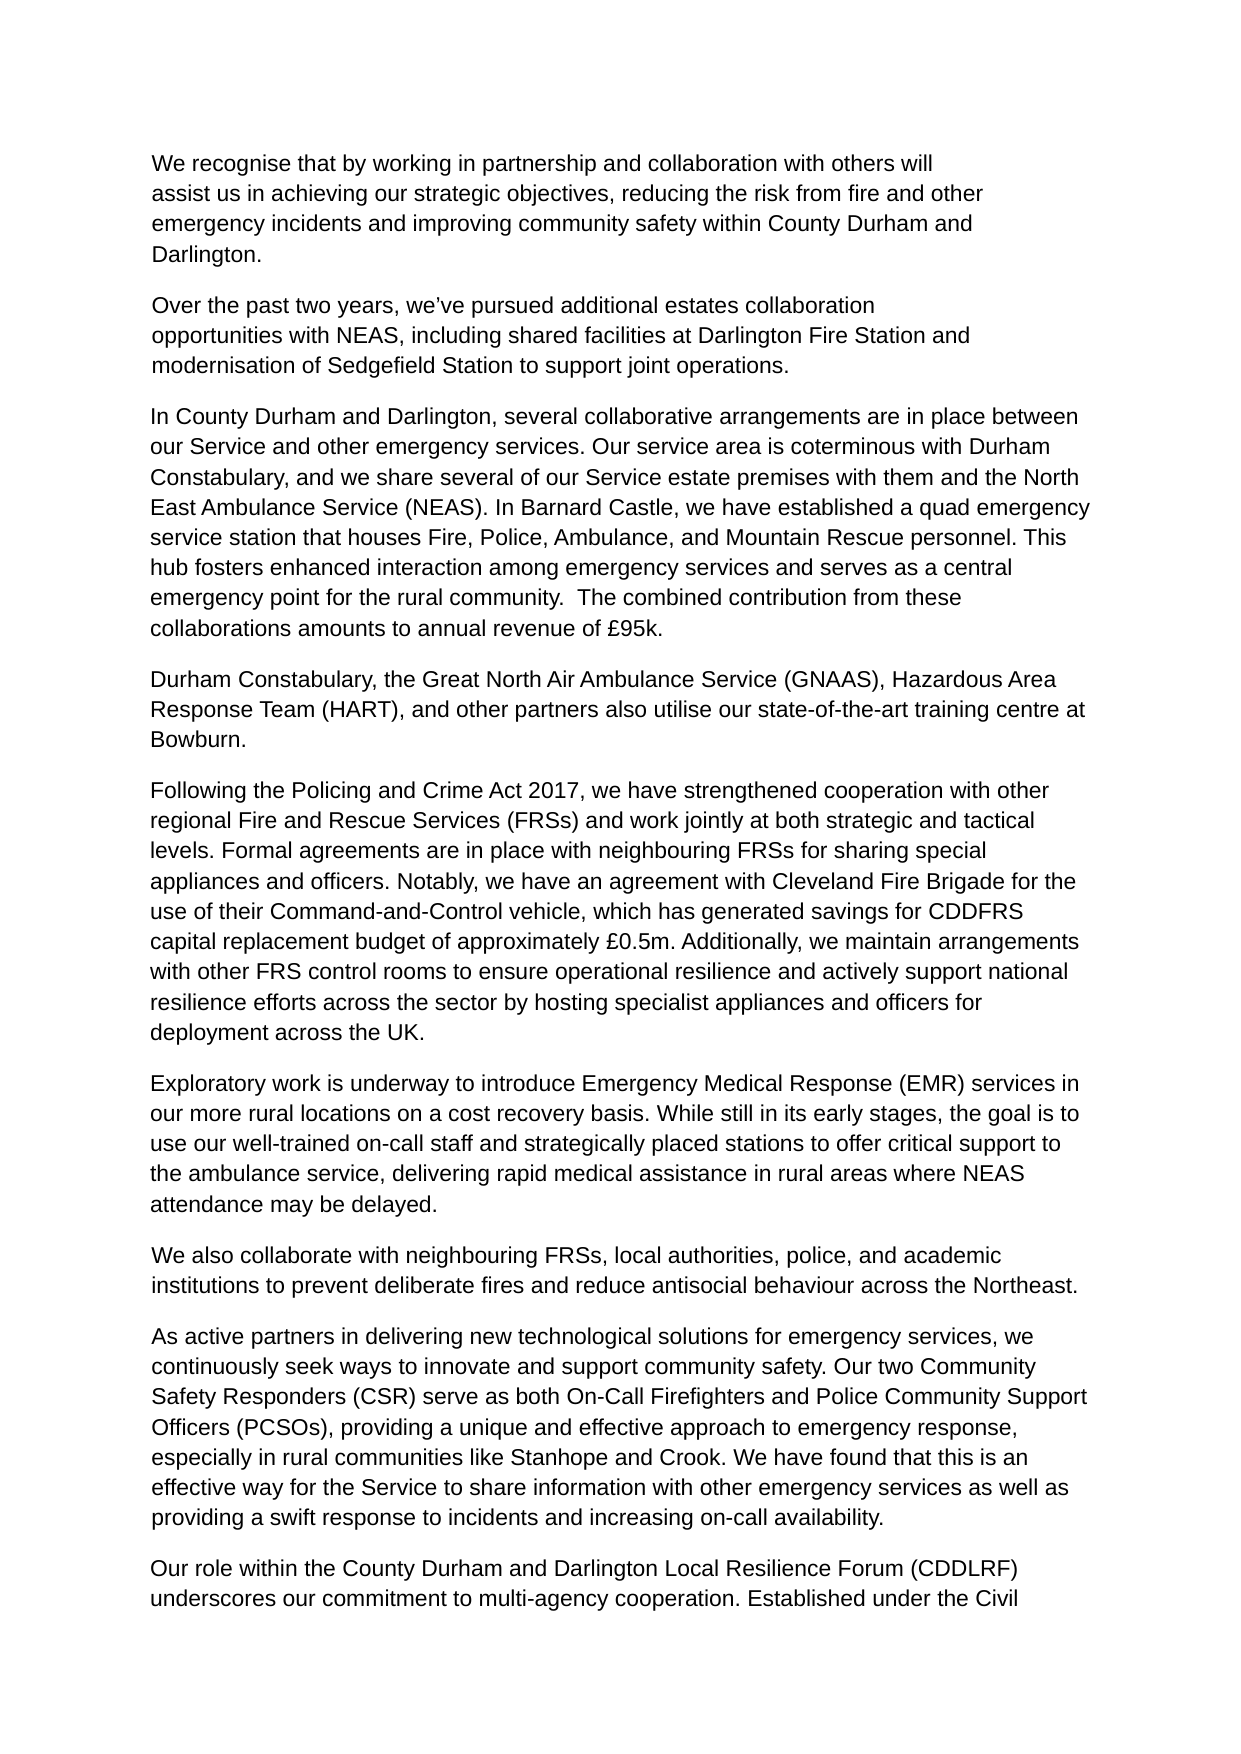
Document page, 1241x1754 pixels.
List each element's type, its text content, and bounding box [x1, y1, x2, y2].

text Our role within the County Durham and Darlington Local Resilience Forum (CDDLRF) underscores our commitment to multi-agency cooperation. Established under the Civil [150, 1555, 1090, 1612]
text Over the past two years, we’ve pursued additional estates collaboration opportunities with NEAS, including shared facilities at Darlington Fire Station and modernisation of Sedgefield Station to support joint operations. [151, 292, 997, 378]
text Durham Constabulary, the Great North Air Ambulance Service (GNAAS), Hazardous Area Response Team (HART), and other partners also utilise our state-of-the-art training centre at Bowburn. [150, 666, 1090, 752]
text Following the Policing and Crime Act 2017, we have strengthened cooperation with other regional Fire and Rescue Services (FRSs) and work jointly at both strategic and tactical levels. Formal agreements are in place with neighbouring FRSs for sharing special appliances and officers. Notably, we have an agreement with Cleveland Fire Brigade for the use of their Command-and-Control vehicle, which has generated savings for CDDFRS capital replacement budget of approximately £0.5m. Additionally, we maintain arrangements with other FRS control rooms to ensure operational resilience and actively support national resilience efforts across the sector by hosting specialist appliances and officers for deployment across the UK. [150, 777, 1090, 1045]
text Exploratory work is underway to introduce Emergency Medical Response (EMR) services in our more rural locations on a cost recovery basis. While still in its early stages, the goal is to use our well-trained on-call staff and strategically placed stations to offer critical support to the ambulance service, delivering rapid medical assistance in rural areas where NEAS attendance may be delayed. [150, 1070, 1090, 1217]
text In County Durham and Darlington, several collaborative arrangements are in place between our Service and other emergency services. Our service area is coterminous with Durham Constabulary, and we share several of our Service estate premises with them and the North East Ambulance Service (NEAS). In Barnard Castle, we have established a quad emergency service station that houses Fire, Police, Ambulance, and Mountain Rescue personnel. This hub fosters enhanced interaction among emergency services and serves as a central emergency point for the rural community. The combined contribution from these collaborations amounts to annual revenue of £95k. [150, 403, 1090, 641]
text We recognise that by working in partnership and collaboration with others will assist us in achieving our strategic objectives, reducing the risk from fire and other emergency incidents and improving community safety within County Durham and Darlington. [151, 150, 997, 267]
text We also collaborate with neighbouring FRSs, local authorities, police, and academic institutions to prevent deliberate fires and reduce antisocial behaviour across the Northeast. [151, 1242, 1095, 1298]
text As active partners in delivering new technological solutions for emergency services, we continuously seek ways to innovate and support community safety. Our two Community Safety Responders (CSR) serve as both On-Call Firefighters and Police Community Support Officers (PCSOs), providing a unique and effective approach to emergency response, especially in rural communities like Stanhope and Crook. We have found that this is an effective way for the Service to share information with other emergency services as well as providing a swift response to incidents and increasing on-call availability. [151, 1323, 1095, 1531]
